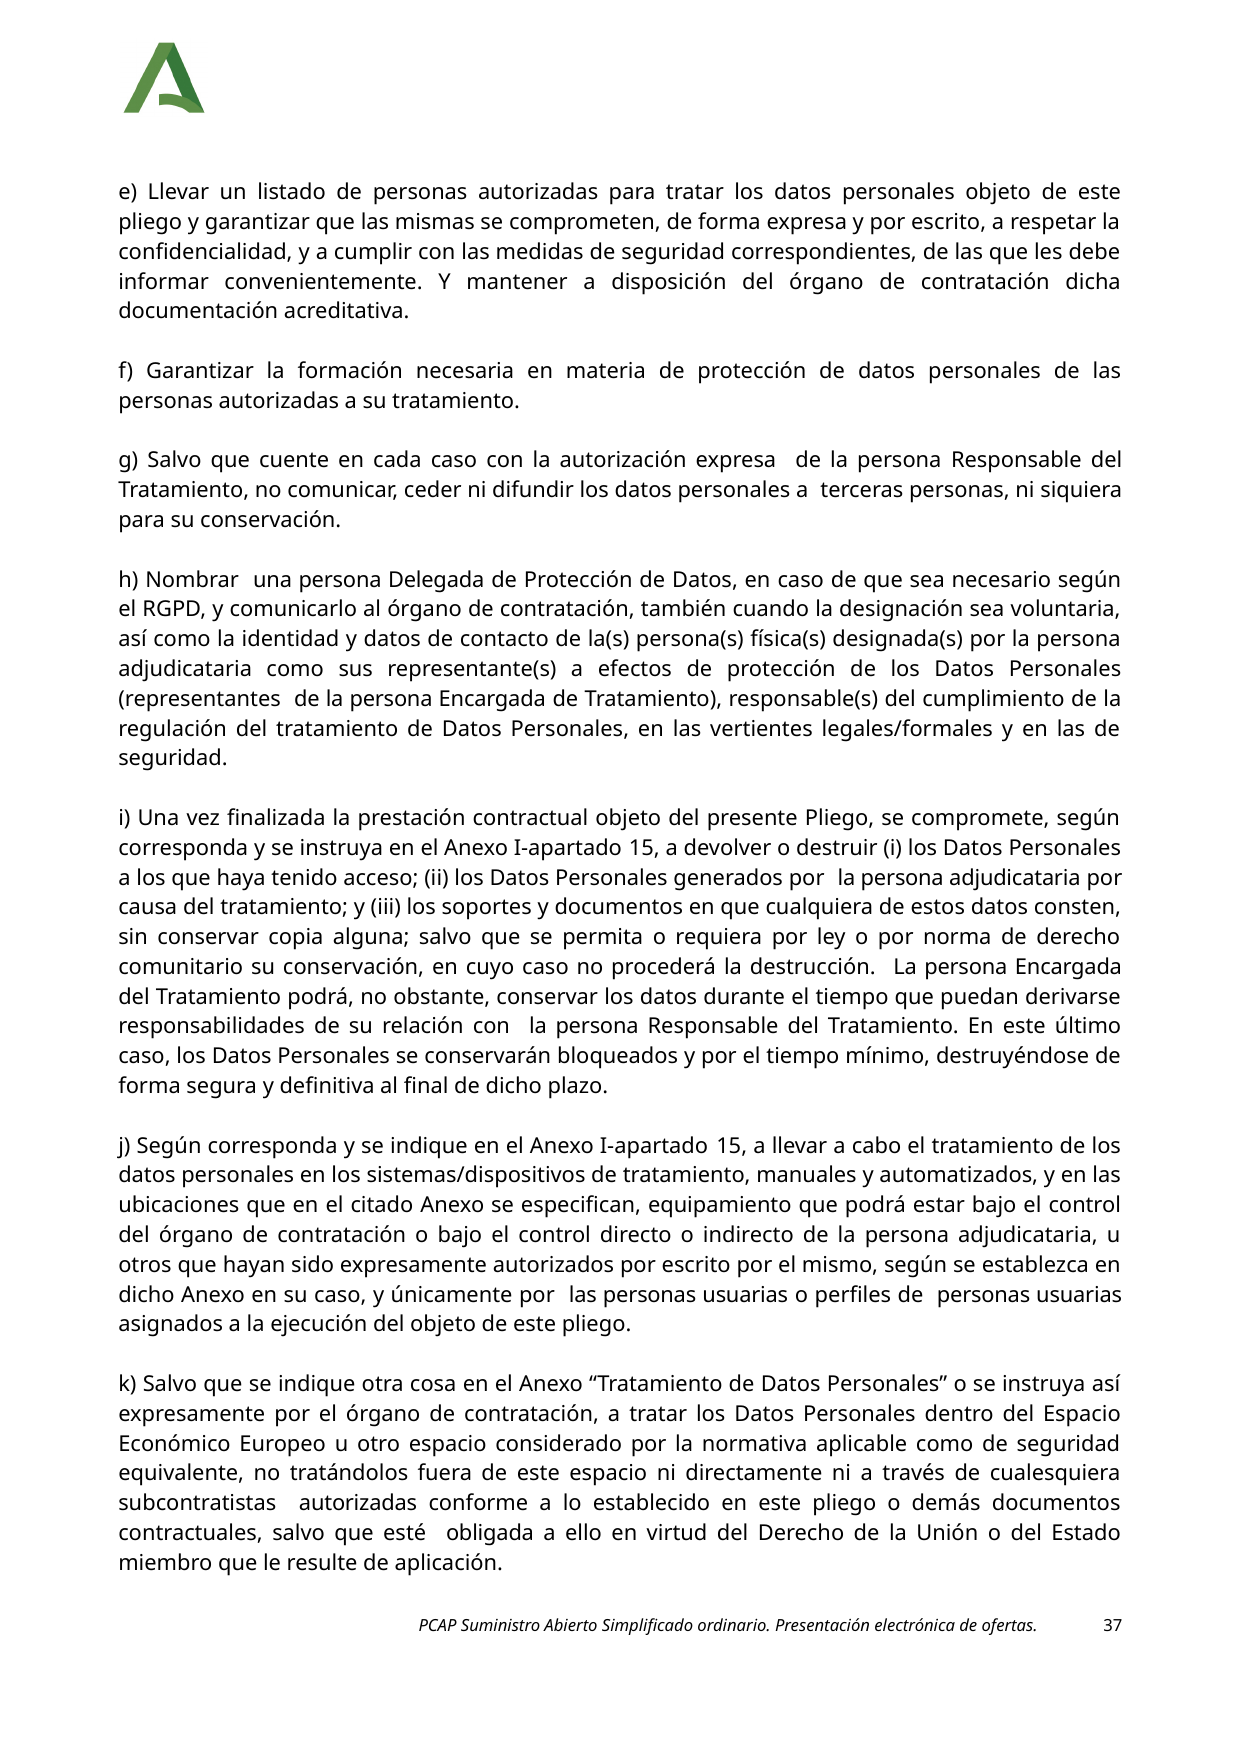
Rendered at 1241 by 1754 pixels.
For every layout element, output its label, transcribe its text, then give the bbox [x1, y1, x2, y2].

text f) Garantizar la formación necesaria en materia de protección de datos personales de las personas autorizadas a su tratamiento. [118, 355, 1122, 415]
text e) Llevar un listado de personas autorizadas para tratar los datos personales objeto de este pliego y garantizar que las mismas se comprometen, de forma expresa y por escrito, a respetar la confidencialidad, y a cumplir con las medidas de seguridad correspondientes, de las que les debe informar convenientemente. Y mantener a disposición del órgano de contratación dicha documentación acreditativa. [118, 176, 1122, 325]
text j) Según corresponda y se indique en el Anexo I-apartado 15, a llevar a cabo el tratamiento de los datos personales en los sistemas/dispositivos de tratamiento, manuales y automatizados, y en las ubicaciones que en el citado Anexo se especifican, equipamiento que podrá estar bajo el control del órgano de contratación o bajo el control directo o indirecto de la persona adjudicataria, u otros que hayan sido expresamente autorizados por escrito por el mismo, según se establezca en dicho Anexo en su caso, y únicamente por las personas usuarias o perfiles de personas usuarias asignados a la ejecución del objeto de este pliego. [118, 1130, 1122, 1338]
text i) Una vez finalizada la prestación contractual objeto del presente Pliego, se compromete, según corresponda y se instruya en el Anexo I-apartado 15, a devolver o destruir (i) los Datos Personales a los que haya tenido acceso; (ii) los Datos Personales generados por la persona adjudicataria por causa del tratamiento; y (iii) los soportes y documentos en que cualquiera de estos datos consten, sin conservar copia alguna; salvo que se permita o requiera por ley o por norma de derecho comunitario su conservación, en cuyo caso no procederá la destrucción. La persona Encargada del Tratamiento podrá, no obstante, conservar los datos durante el tiempo que puedan derivarse responsabilidades de su relación con la persona Responsable del Tratamiento. En este último caso, los Datos Personales se conservarán bloqueados y por el tiempo mínimo, destruyéndose de forma segura y definitiva al final de dicho plazo. [118, 802, 1122, 1100]
picture [119, 38, 209, 117]
text k) Salvo que se indique otra cosa en el Anexo “Tratamiento de Datos Personales” o se instruya así expresamente por el órgano de contratación, a tratar los Datos Personales dentro del Espacio Económico Europeo u otro espacio considerado por la normativa aplicable como de seguridad equivalente, no tratándolos fuera de este espacio ni directamente ni a través de cualesquiera subcontratistas autorizadas conforme a lo establecido en este pliego o demás documentos contractuales, salvo que esté obligada a ello en virtud del Derecho de la Unión o del Estado miembro que le resulte de aplicación. [118, 1368, 1122, 1577]
text h) Nombrar una persona Delegada de Protección de Datos, en caso de que sea necesario según el RGPD, y comunicarlo al órgano de contratación, también cuando la designación sea voluntaria, así como la identidad y datos de contacto de la(s) persona(s) física(s) designada(s) por la persona adjudicataria como sus representante(s) a efectos de protección de los Datos Personales (representantes de la persona Encargada de Tratamiento), responsable(s) del cumplimiento de la regulación del tratamiento de Datos Personales, en las vertientes legales/formales y en las de seguridad. [118, 564, 1122, 772]
text g) Salvo que cuente en cada caso con la autorización expresa de la persona Responsable del Tratamiento, no comunicar, ceder ni difundir los datos personales a terceras personas, ni siquiera para su conservación. [118, 444, 1122, 534]
